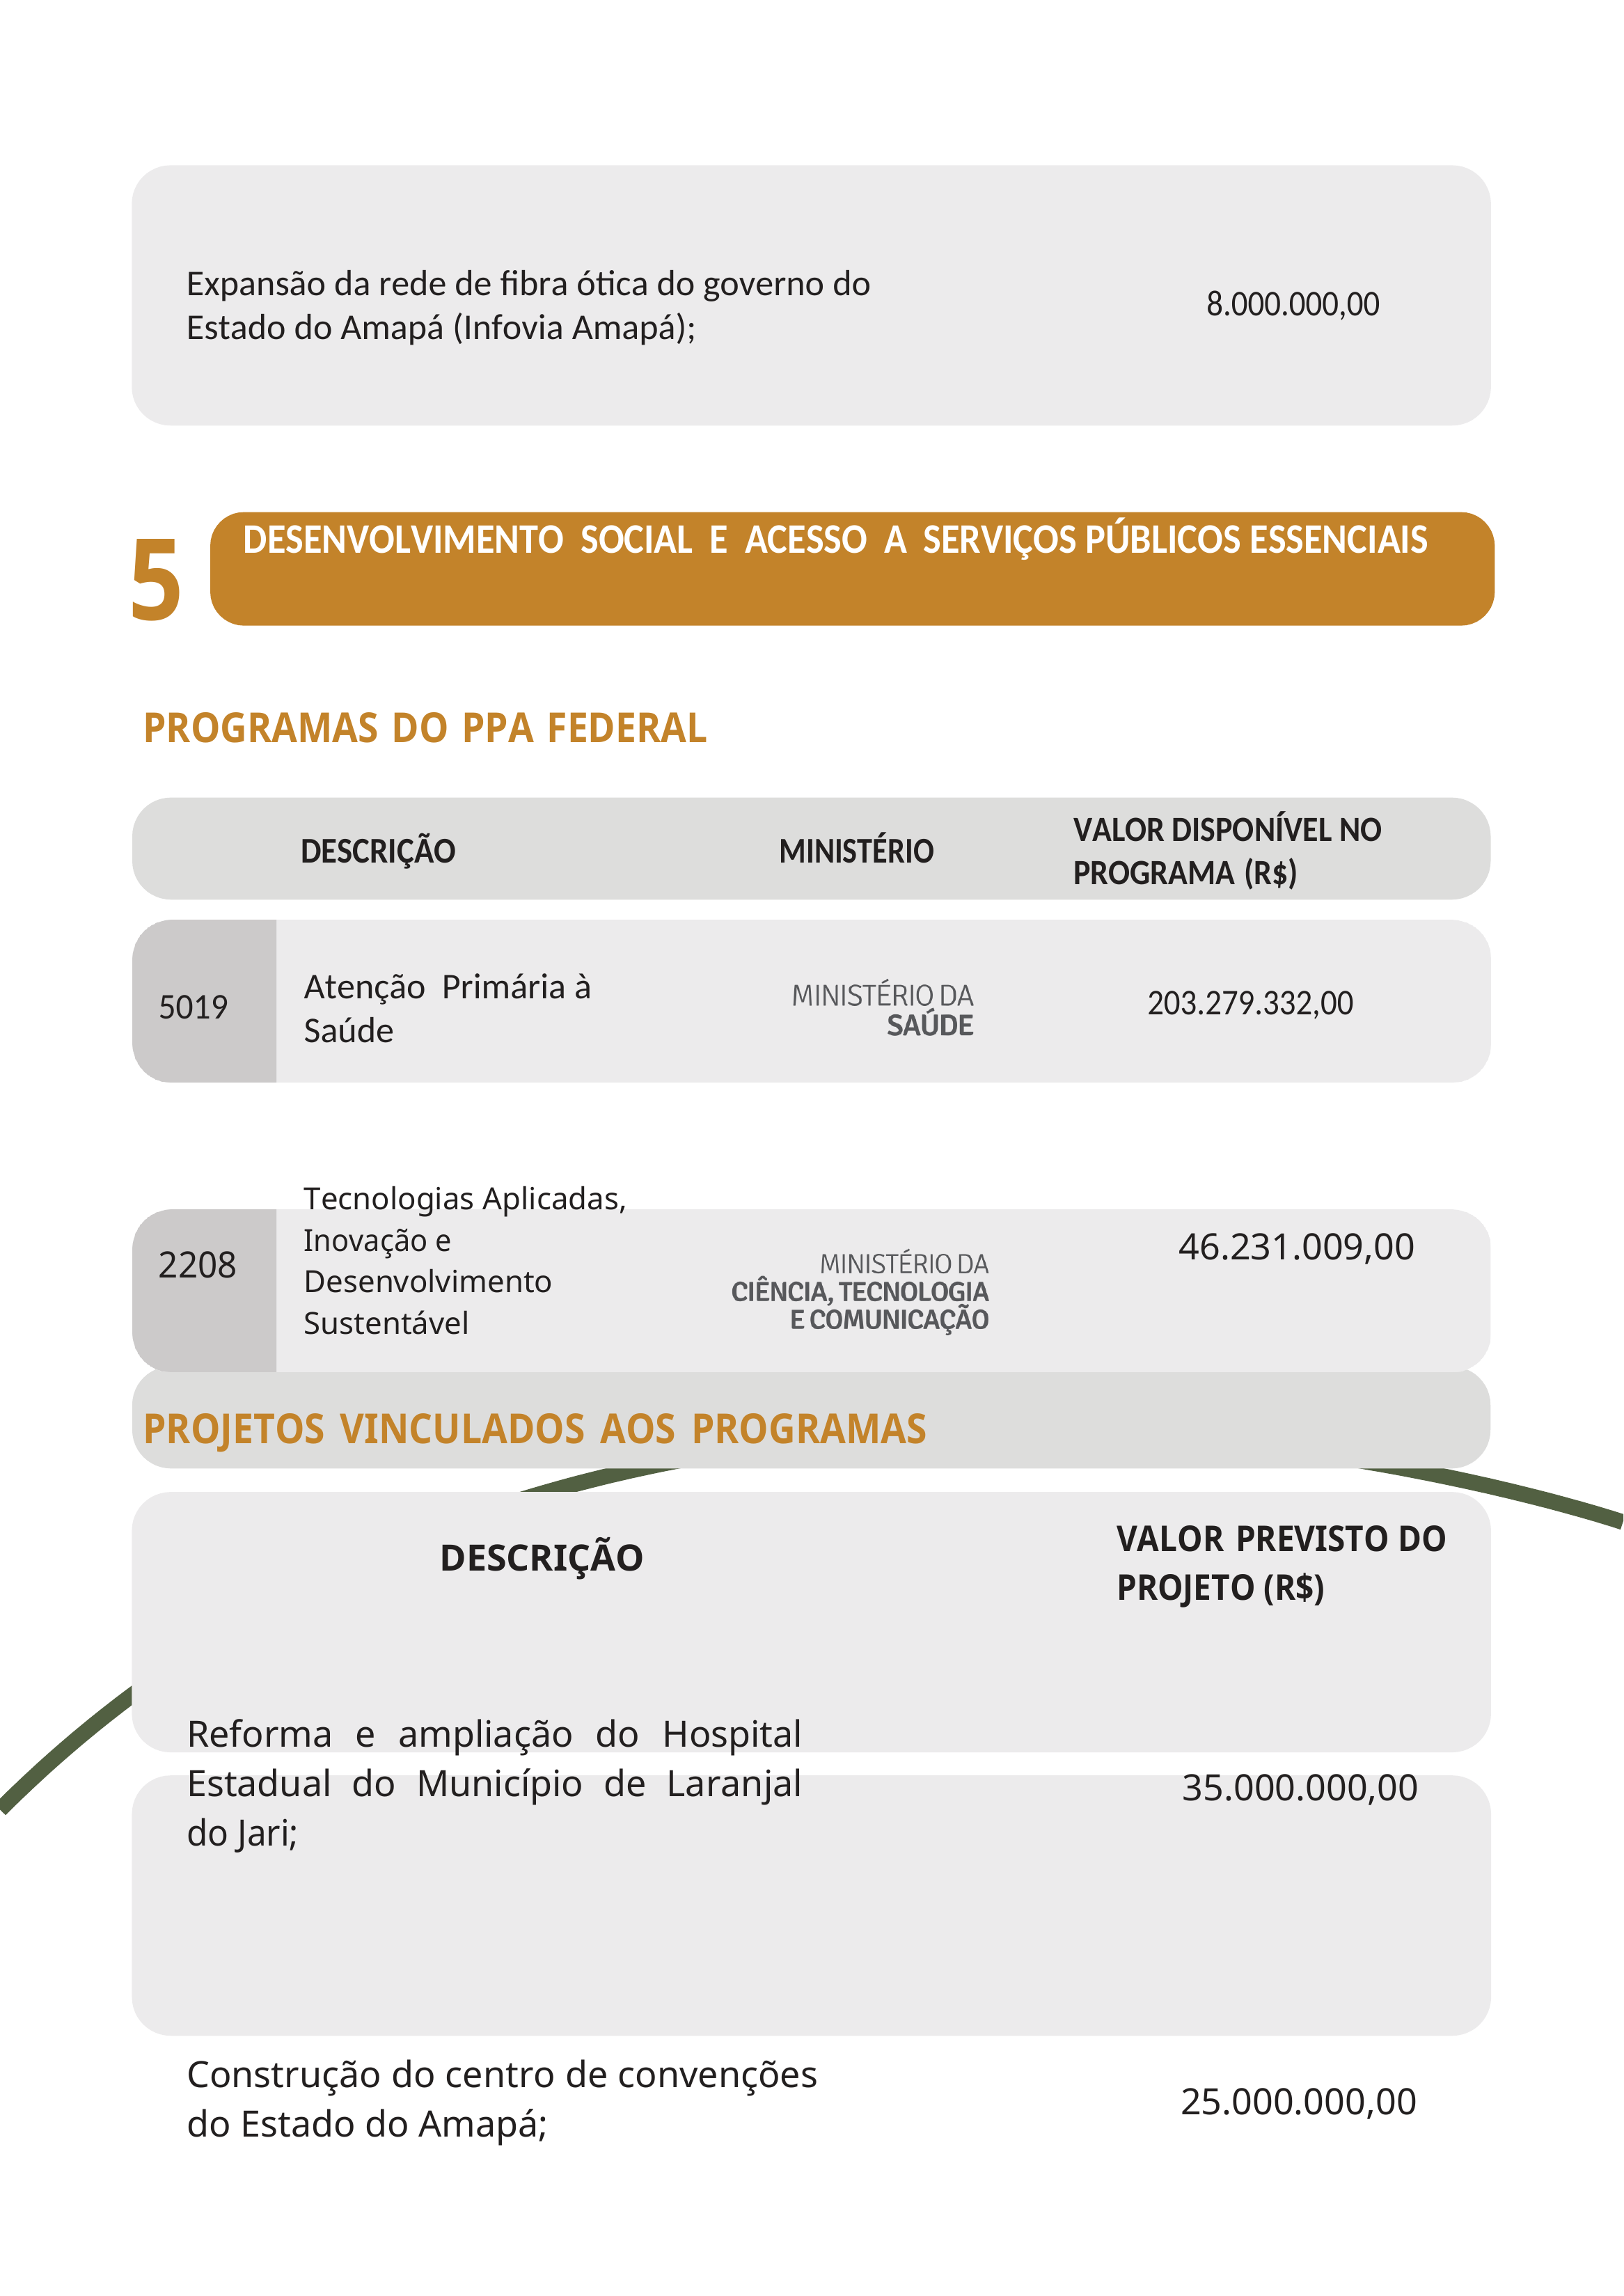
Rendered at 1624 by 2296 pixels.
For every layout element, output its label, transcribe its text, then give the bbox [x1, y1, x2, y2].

text 35.000.000,00 [1182, 1762, 1519, 1811]
text Reforma e ampliação do Hospital Estadual do Município de Laranjal do Jari; [187, 1753, 803, 1775]
text Construção do centro de convenções do Estado do Amapá; [187, 2049, 864, 2148]
subtitle PROGRAMAS DO PPA FEDERAL [143, 698, 1519, 755]
subtitle 5 [128, 499, 1519, 653]
text Tecnologias Aplicadas, Inovação e Desenvolvimento Sustentável [304, 1177, 654, 1209]
text 25.000.000,00 [1181, 2076, 1519, 2125]
text 46.231.009,00 [1481, 1220, 1519, 1270]
